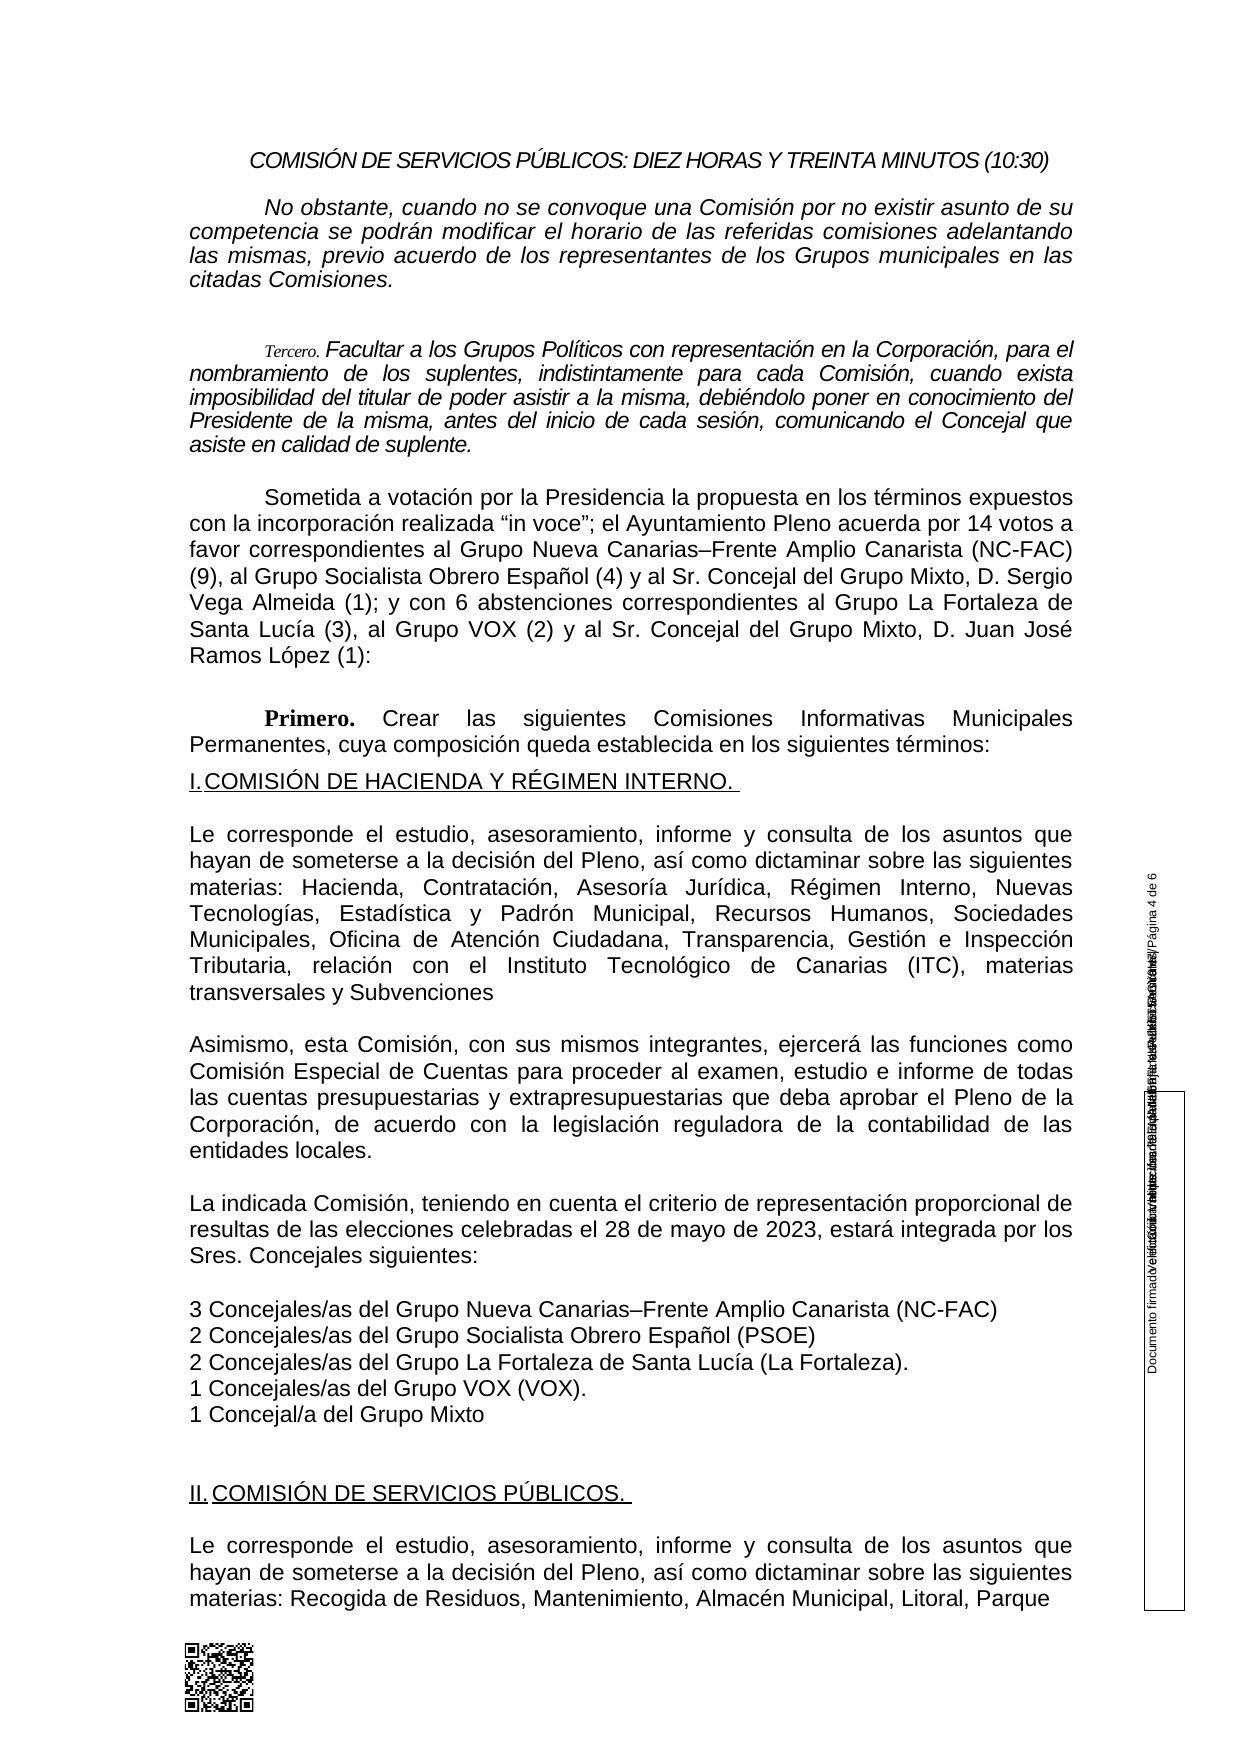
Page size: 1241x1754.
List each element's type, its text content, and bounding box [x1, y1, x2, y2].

text Primero. Crear las siguientes Comisiones Informativas Municipales Permanentes, cuya composición queda establecida en los siguientes términos: [189, 705, 1074, 758]
text 1 Concejales/as del Grupo VOX (VOX). [520, 1379, 576, 1401]
text Tercero. Facultar a los Grupos Políticos con representación en la Corporación, para el nombramiento de los suplentes, indistintamente para cada Comisión, cuando exista imposibilidad del titular de poder asistir a la misma, debiéndolo poner en conocimiento del Presidente de la misma, antes del inicio de cada sesión, comunicando el Concejal que asiste en calidad de suplente. [189, 338, 1074, 458]
list COMISIÓN DE HACIENDA Y RÉGIMEN INTERNO. [189, 768, 1074, 795]
picture [184, 1643, 254, 1712]
text 1 Concejal/a del Grupo Mixto [189, 1405, 1074, 1427]
text 2 Concejales/as del Grupo Socialista Obrero Español (PSOE) [810, 1326, 1074, 1348]
text La indicada Comisión, teniendo en cuenta el criterio de representación proporcional de resultas de las elecciones celebradas el 28 de mayo de 2023, estará integrada por los Sres. Concejales siguientes: [189, 1190, 1074, 1269]
list COMISIÓN DE SERVICIOS PÚBLICOS. [189, 1480, 1074, 1506]
text 2 Concejales/as del Grupo Socialista Obrero Español (PSOE) [739, 1326, 812, 1348]
text Sometida a votación por la Presidencia la propuesta en los términos expuestos con la incorporación realizada “in voce”; el Ayuntamiento Pleno acuerda por 14 votos a favor correspondientes al Grupo Nueva Canarias–Frente Amplio Canarista (NC-FAC) (9), al Grupo Socialista Obrero Español (4) y al Sr. Concejal del Grupo Mixto, D. Sergio Vega Almeida (1); y con 6 abstenciones correspondientes al Grupo La Fortaleza de Santa Lucía (3), al Grupo VOX (2) y al Sr. Concejal del Grupo Mixto, D. Juan José Ramos López (1): [189, 484, 1074, 669]
text Le corresponde el estudio, asesoramiento, informe y consulta de los asuntos que hayan de someterse a la decisión del Pleno, así como dictaminar sobre las siguientes materias: Recogida de Residuos, Mantenimiento, Almacén Municipal, Litoral, Parque [189, 1533, 1074, 1612]
text Asimismo, esta Comisión, con sus mismos integrantes, ejercerá las funciones como Comisión Especial de Cuentas para proceder al examen, estudio e informe de todas las cuentas presupuestarias y extrapresupuestarias que deba aprobar el Pleno de la Corporación, de acuerdo con la legislación reguladora de la contabilidad de las entidades locales. [189, 1032, 1074, 1164]
text Le corresponde el estudio, asesoramiento, informe y consulta de los asuntos que hayan de someterse a la decisión del Pleno, así como dictaminar sobre las siguientes materias: Hacienda, Contratación, Asesoría Jurídica, Régimen Interno, Nuevas Tecnologías, Estadística y Padrón Municipal, Recursos Humanos, Sociedades Municipales, Oficina de Atención Ciudadana, Transparencia, Gestión e Inspección Tributaria, relación con el Instituto Tecnológico de Canarias (ITC), materias transversales y Subvenciones [189, 821, 1074, 1006]
text 2 Concejales/as del Grupo Socialista Obrero Español (PSOE) [189, 1326, 741, 1348]
text No obstante, cuando no se convoque una Comisión por no existir asunto de su competencia se podrán modificar el horario de las referidas comisiones adelantando las mismas, previo acuerdo de los representantes de los Grupos municipales en las citadas Comisiones. [189, 196, 1074, 292]
text 3 Concejales/as del Grupo Nueva Canarias–Frente Amplio Canarista (NC-FAC) [189, 1299, 1074, 1322]
text  COMISIÓN DE SERVICIOS PÚBLICOS: DIEZ HORAS Y TREINTA MINUTOS (10:30) [212, 149, 1081, 173]
text 2 Concejales/as del Grupo La Fortaleza de Santa Lucía (La Fortaleza). [189, 1352, 1074, 1375]
text 1 Concejales/as del Grupo VOX (VOX). [574, 1379, 1074, 1401]
text 1 Concejales/as del Grupo VOX (VOX). [189, 1379, 522, 1401]
